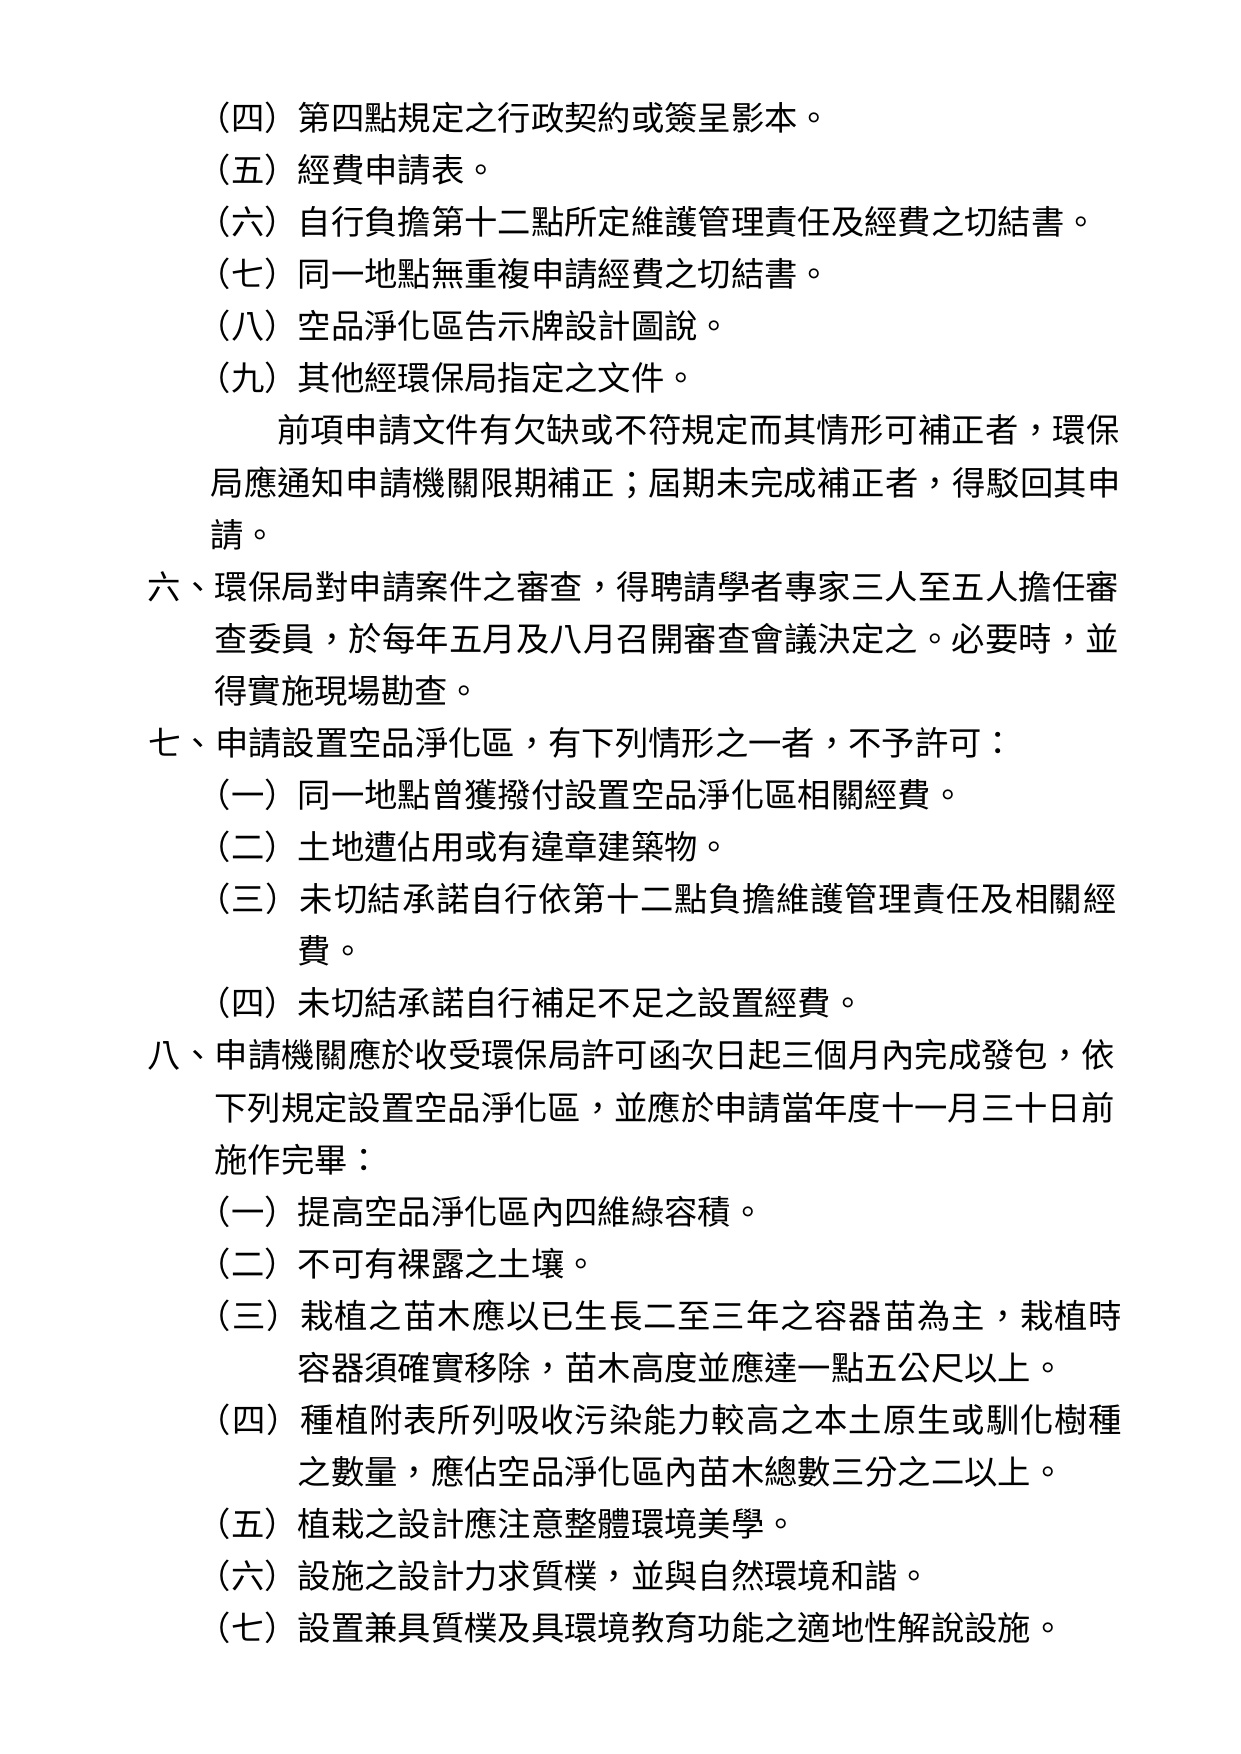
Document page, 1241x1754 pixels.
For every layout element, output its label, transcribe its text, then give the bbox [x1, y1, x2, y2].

text （二）不可有裸露之土壤。 [198, 1234, 1122, 1287]
text （九）其他經環保局指定之文件。 [198, 349, 1122, 401]
text （三）未切結承諾自行依第十二點負擔維護管理責任及相關經費。 [198, 870, 1117, 974]
text （二）土地遭佔用或有違章建築物。 [198, 818, 1117, 870]
text （六）自行負擔第十二點所定維護管理責任及經費之切結書。 [198, 193, 1122, 245]
text 六、環保局對申請案件之審查，得聘請學者專家三人至五人擔任審查委員，於每年五月及八月召開審查會議決定之。必要時，並得實施現場勘查。 [148, 557, 1122, 714]
text 八、申請機關應於收受環保局許可函次日起三個月內完成發包，依下列規定設置空品淨化區，並應於申請當年度十一月三十日前施作完畢： [148, 1026, 1117, 1182]
text （四）第四點規定之行政契約或簽呈影本。 [198, 89, 1122, 141]
text （五）植栽之設計應注意整體環境美學。 [198, 1495, 1122, 1547]
text （七）同一地點無重複申請經費之切結書。 [198, 245, 1122, 297]
text （七）設置兼具質樸及具環境教育功能之適地性解說設施。 [198, 1599, 1122, 1651]
text （四）種植附表所列吸收污染能力較高之本土原生或馴化樹種之數量，應佔空品淨化區內苗木總數三分之二以上。 [198, 1391, 1122, 1495]
text （一）提高空品淨化區內四維綠容積。 [198, 1182, 1122, 1234]
text （一）同一地點曾獲撥付設置空品淨化區相關經費。 [198, 766, 1117, 818]
text （八）空品淨化區告示牌設計圖說。 [198, 297, 1122, 349]
text 七、申請設置空品淨化區，有下列情形之一者，不予許可： [148, 714, 1117, 766]
text （四）未切結承諾自行補足不足之設置經費。 [198, 974, 1117, 1026]
text （六）設施之設計力求質樸，並與自然環境和諧。 [198, 1547, 1122, 1599]
text （五）經費申請表。 [198, 141, 1122, 193]
text 前項申請文件有欠缺或不符規定而其情形可補正者，環保局應通知申請機關限期補正；屆期未完成補正者，得駁回其申請。 [210, 401, 1122, 557]
text （三）栽植之苗木應以已生長二至三年之容器苗為主，栽植時容器須確實移除，苗木高度並應達一點五公尺以上。 [198, 1287, 1122, 1391]
